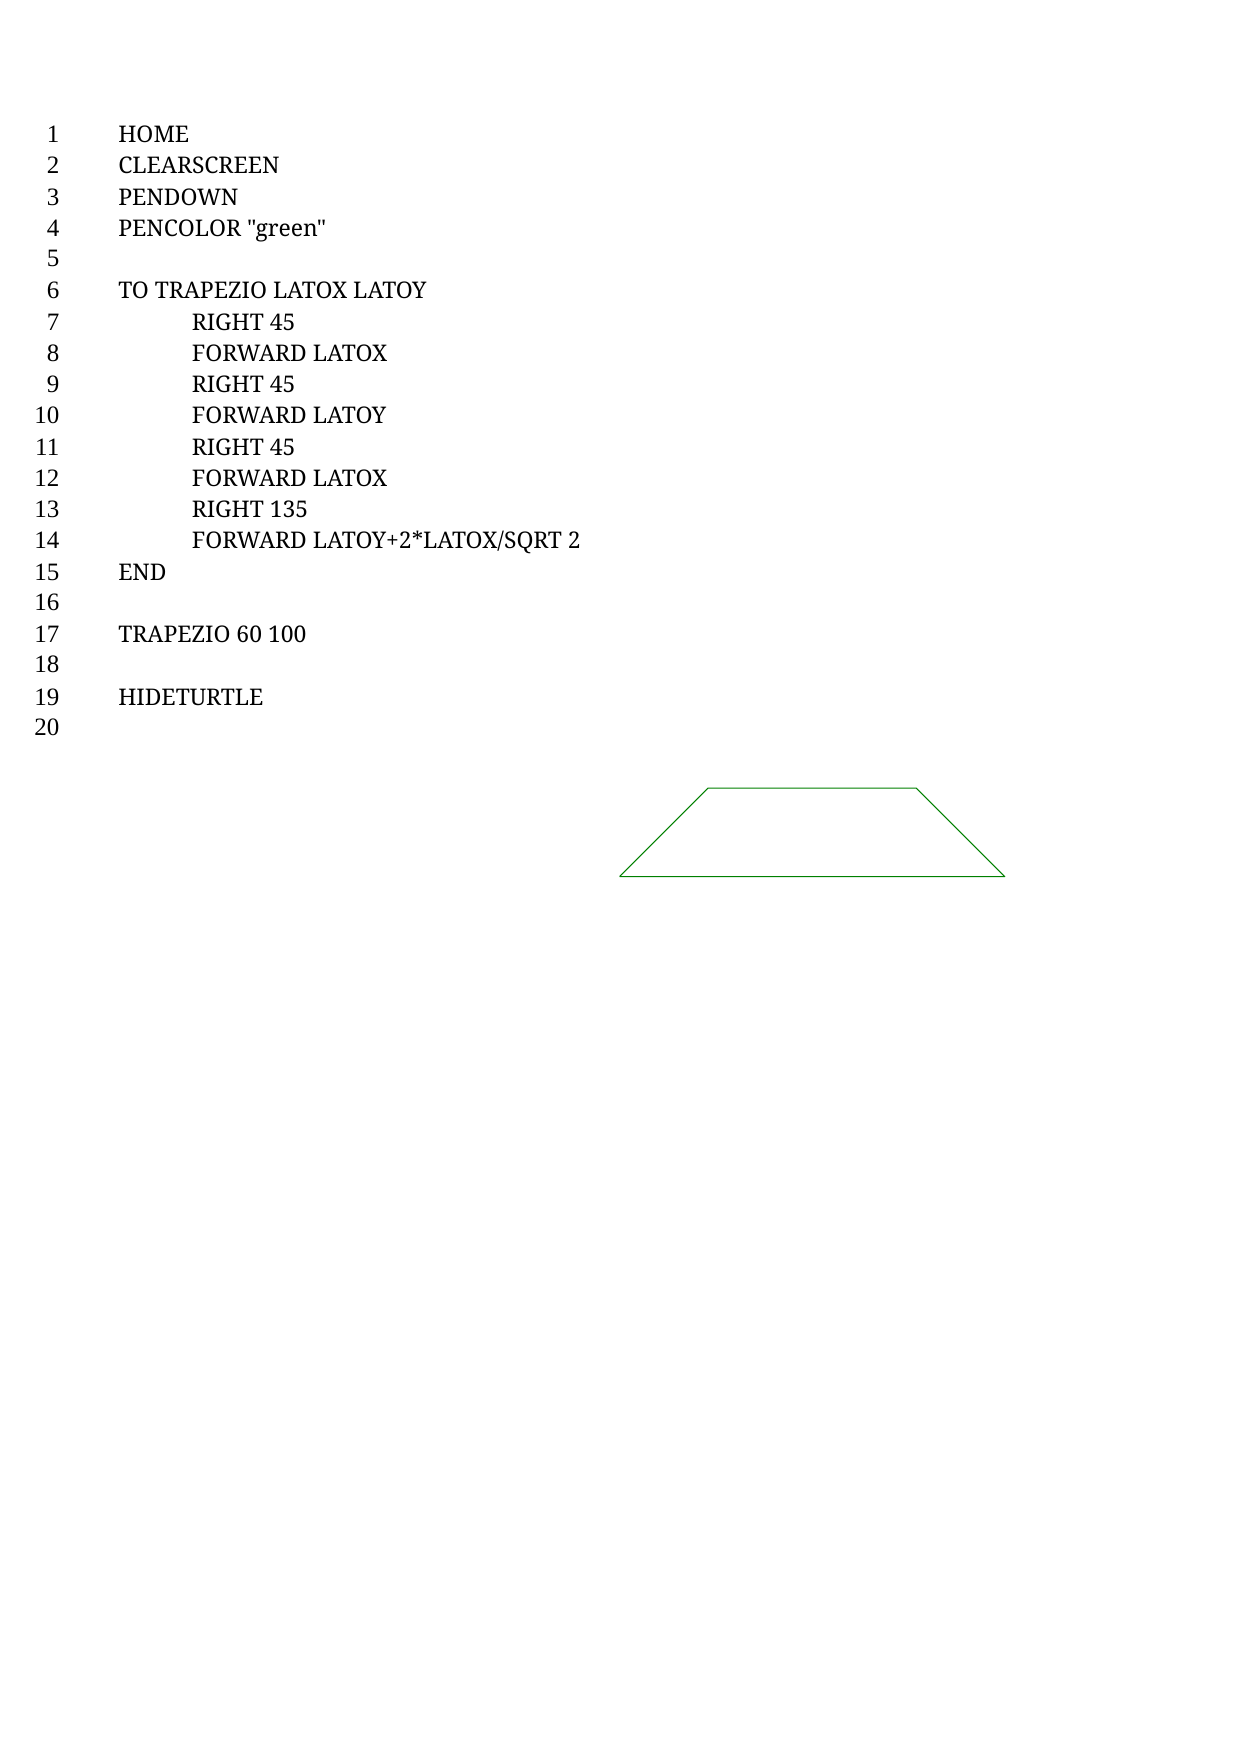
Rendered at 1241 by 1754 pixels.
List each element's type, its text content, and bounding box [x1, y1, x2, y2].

text HIDETURTLE [118, 681, 1122, 712]
text PENCOLOR "green" [118, 212, 1122, 243]
text TO TRAPEZIO LATOX LATOY [118, 274, 1122, 306]
text END [118, 556, 1122, 587]
text FORWARD LATOX [118, 462, 1122, 493]
text TRAPEZIO 60 100 [118, 618, 1122, 649]
text HOME [118, 118, 1122, 149]
text RIGHT 135 [118, 493, 1122, 524]
text RIGHT 45 [118, 368, 1122, 399]
text CLEARSCREEN [118, 149, 1122, 181]
text FORWARD LATOY+2*LATOX/SQRT 2 [118, 524, 1122, 556]
text RIGHT 45 [118, 431, 1122, 462]
text PENDOWN [118, 181, 1122, 212]
text FORWARD LATOX [118, 337, 1122, 368]
text RIGHT 45 [118, 306, 1122, 337]
text FORWARD LATOY [118, 399, 1122, 431]
